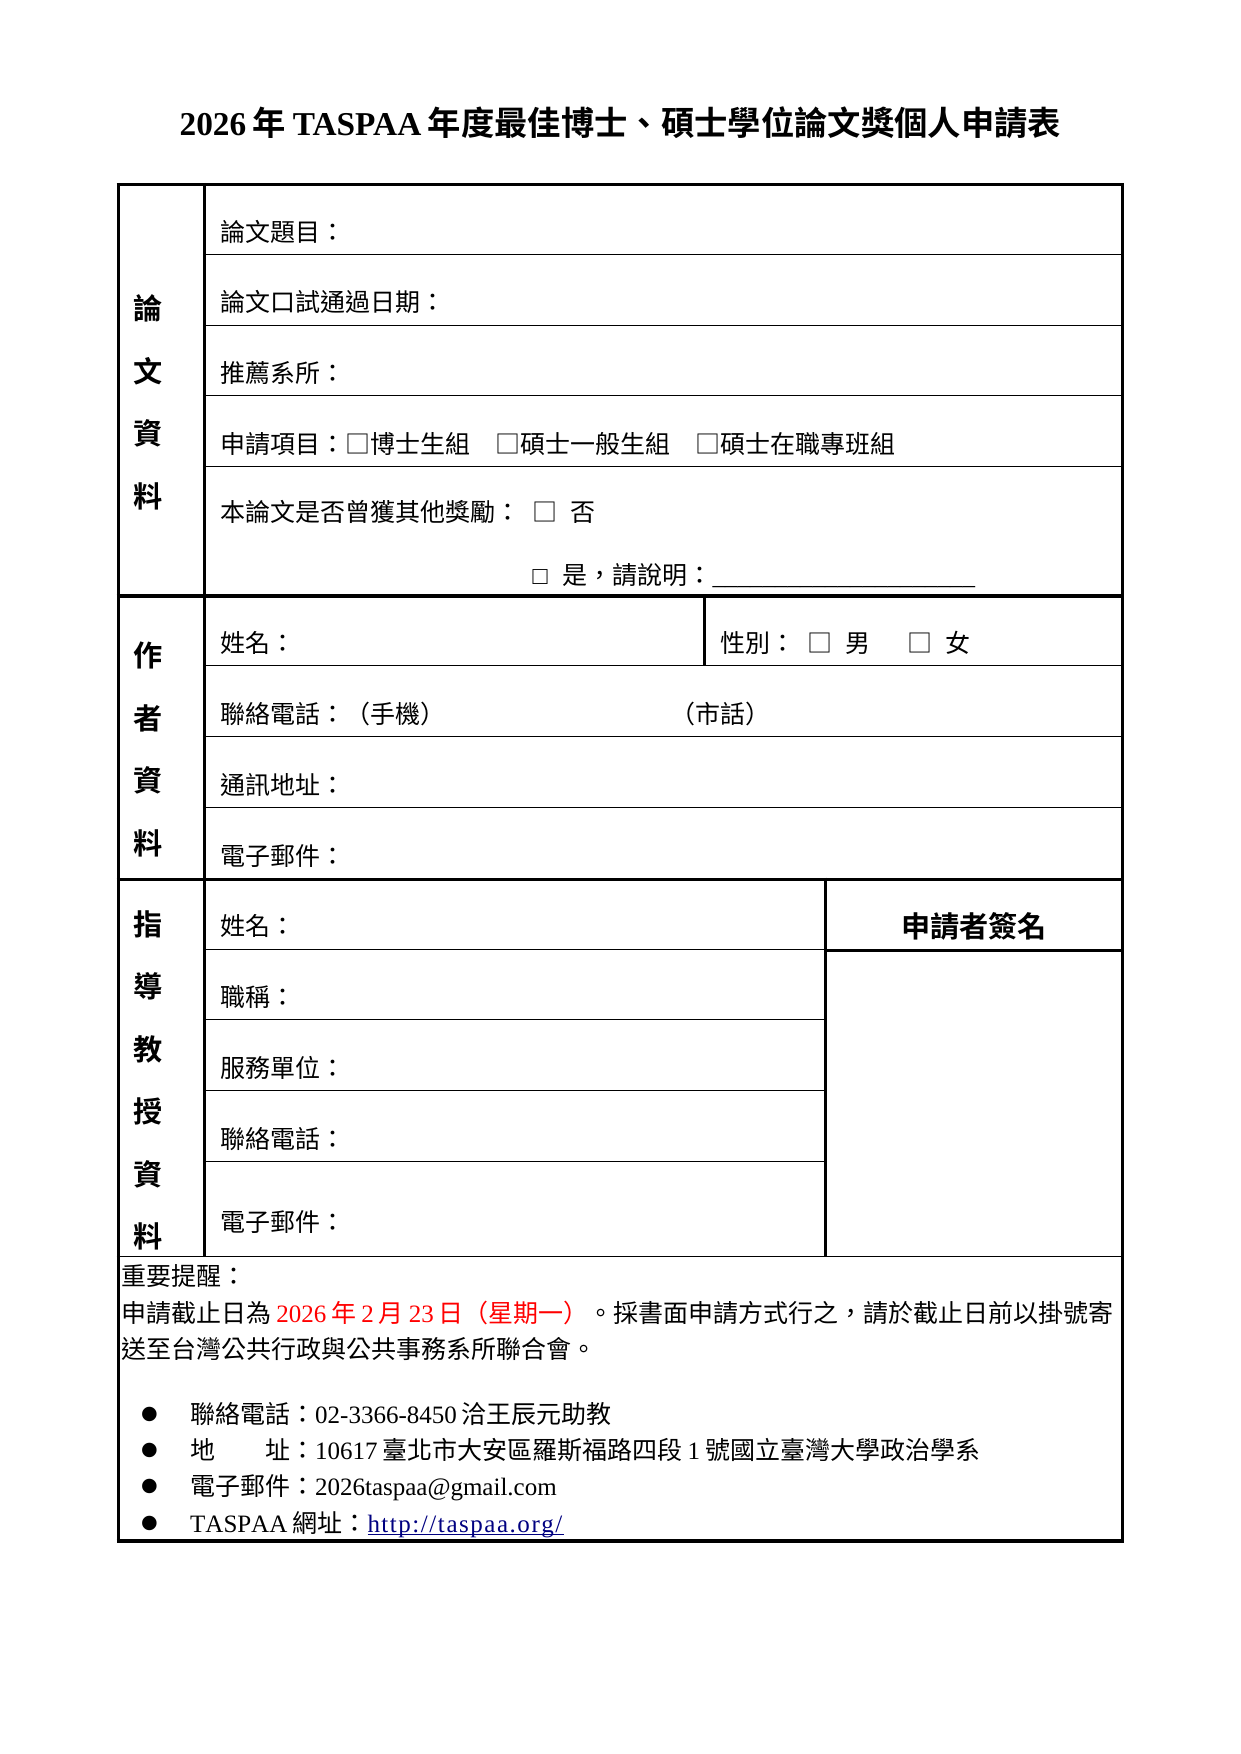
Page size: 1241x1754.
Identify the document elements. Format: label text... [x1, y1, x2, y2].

table_cell 電子郵件： [206, 808, 1121, 878]
table_cell 推薦系所： [206, 326, 1121, 395]
table_cell 性別： □ 男 □ 女 [706, 598, 1121, 665]
table_cell 通訊地址： [206, 737, 1121, 807]
table_cell 電子郵件： [206, 1162, 824, 1256]
table_header 論文題目： [206, 186, 1121, 254]
table_cell 指導教授資料 [120, 881, 203, 1256]
table_cell 服務單位： [206, 1020, 824, 1090]
table_cell 申請項目：□博士生組 □碩士一般生組 □碩士在職專班組 [206, 396, 1121, 466]
table_cell 姓名： [206, 881, 824, 948]
table_cell 聯絡電話：（手機） （市話） [206, 666, 1121, 736]
table_cell 作者資料 [120, 598, 203, 878]
table_cell 職稱： [206, 950, 824, 1019]
table_cell 姓名： [206, 598, 703, 665]
table_cell 本論文是否曾獲其他獎勵： □ 否 □ 是，請說明：_____________________ [206, 467, 1121, 594]
table_header 論文資料 [120, 186, 203, 594]
text 2026年TASPAA年度最佳博士、碩士學位論文獎個人申請表 [118, 96, 1122, 144]
table_cell 聯絡電話： [206, 1091, 824, 1161]
table_cell [827, 952, 1121, 1256]
table_cell 申請者簽名 [827, 881, 1121, 948]
table_cell 論文口試通過日期： [206, 255, 1121, 324]
table_cell 重要提醒： 申請截止日為2026年2月23日（星期一）。採書面申請方式行之，請於截止日前以掛號寄送至台灣公共行政與公共事務系所聯合會。 聯絡電話：02-3366-8450洽王辰元助教 地 址：10617臺北市大安區羅斯福路四段1號國立臺灣大學政治學系 電子郵件：2026taspaa@gmail.com TASPAA網址：http://taspaa.org/ [120, 1257, 1121, 1539]
